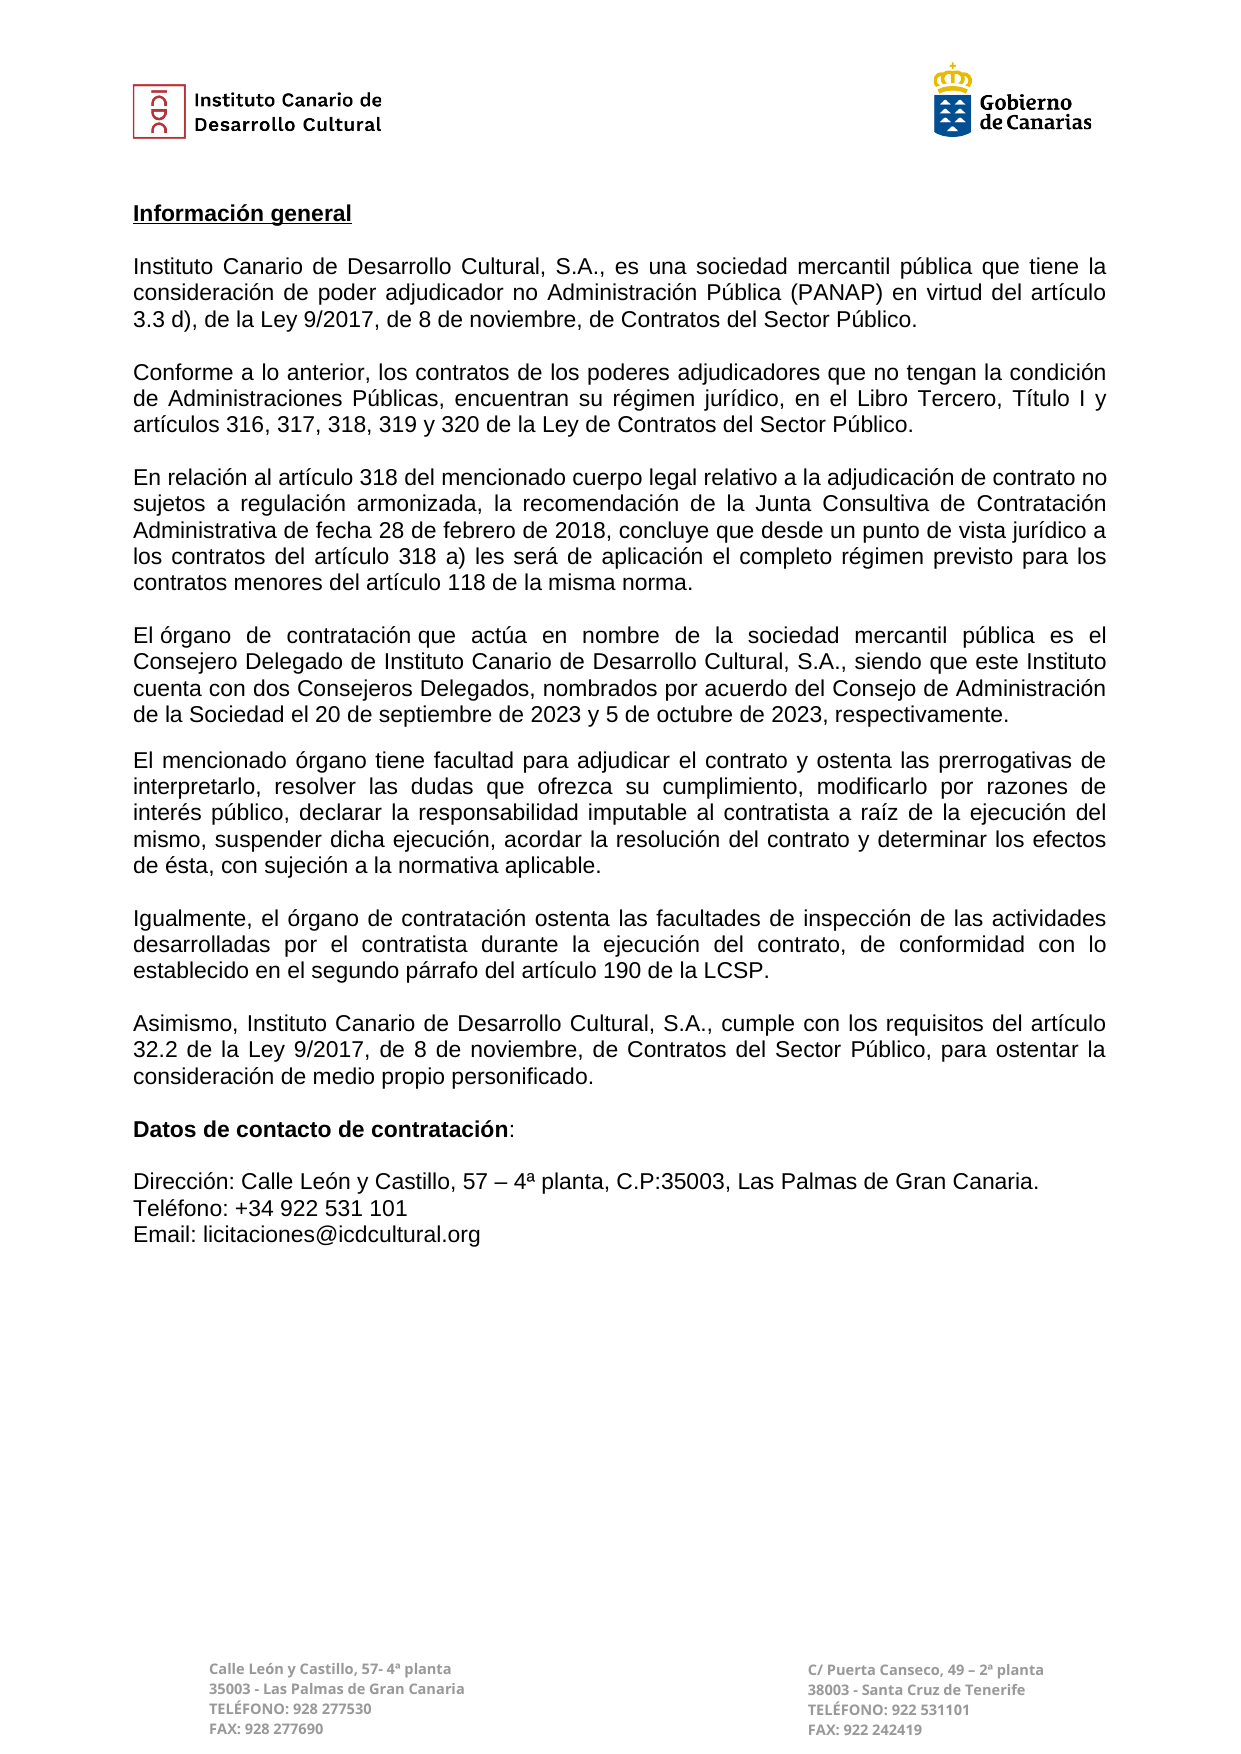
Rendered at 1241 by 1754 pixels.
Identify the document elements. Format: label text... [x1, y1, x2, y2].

text Información general [133, 200, 1107, 227]
text Teléfono: +34 922 531 101 [133, 1194, 1107, 1221]
text El mencionado órgano tiene facultad para adjudicar el contrato y ostenta las prerrogativas de interpretarlo, resolver las dudas que ofrezca su cumplimiento, modificarlo por razones de interés público, declarar la responsabilidad imputable al contratista a raíz de la ejecución del mismo, suspender dicha ejecución, acordar la resolución del contrato y determinar los efectos de ésta, con sujeción a la normativa aplicable. [133, 747, 1107, 878]
text En relación al artículo 318 del mencionado cuerpo legal relativo a la adjudicación de contrato no sujetos a regulación armonizada, la recomendación de la Junta Consultiva de Contratación Administrativa de fecha 28 de febrero de 2018, concluye que desde un punto de vista jurídico a los contratos del artículo 318 a) les será de aplicación el completo régimen previsto para los contratos menores del artículo 118 de la misma norma. [133, 464, 1107, 596]
text Conforme a lo anterior, los contratos de los poderes adjudicadores que no tengan la condición de Administraciones Públicas, encuentran su régimen jurídico, en el Libro Tercero, Título I y artículos 316, 317, 318, 319 y 320 de la Ley de Contratos del Sector Público. [133, 358, 1107, 437]
text Datos de contacto de contratación: [133, 1116, 1107, 1142]
text Instituto Canario de Desarrollo Cultural, S.A., es una sociedad mercantil pública que tiene la consideración de poder adjudicador no Administración Pública (PANAP) en virtud del artículo 3.3 d), de la Ley 9/2017, de 8 de noviembre, de Contratos del Sector Público. [133, 253, 1107, 332]
text Igualmente, el órgano de contratación ostenta las facultades de inspección de las actividades desarrolladas por el contratista durante la ejecución del contrato, de conformidad con lo establecido en el segundo párrafo del artículo 190 de la LCSP. [133, 905, 1107, 984]
text Dirección: Calle León y Castillo, 57 – 4ª planta, C.P:35003, Las Palmas de Gran Canaria. [133, 1168, 1107, 1194]
text El órgano de contratación que actúa en nombre de la sociedad mercantil pública es el Consejero Delegado de Instituto Canario de Desarrollo Cultural, S.A., siendo que este Instituto cuenta con dos Consejeros Delegados, nombrados por acuerdo del Consejo de Administración de la Sociedad el 20 de septiembre de 2023 y 5 de octubre de 2023, respectivamente. [133, 622, 1107, 727]
text Email: licitaciones@icdcultural.org [133, 1221, 1107, 1247]
text Asimismo, Instituto Canario de Desarrollo Cultural, S.A., cumple con los requisitos del artículo 32.2 de la Ley 9/2017, de 8 de noviembre, de Contratos del Sector Público, para ostentar la consideración de medio propio personificado. [133, 1010, 1107, 1089]
